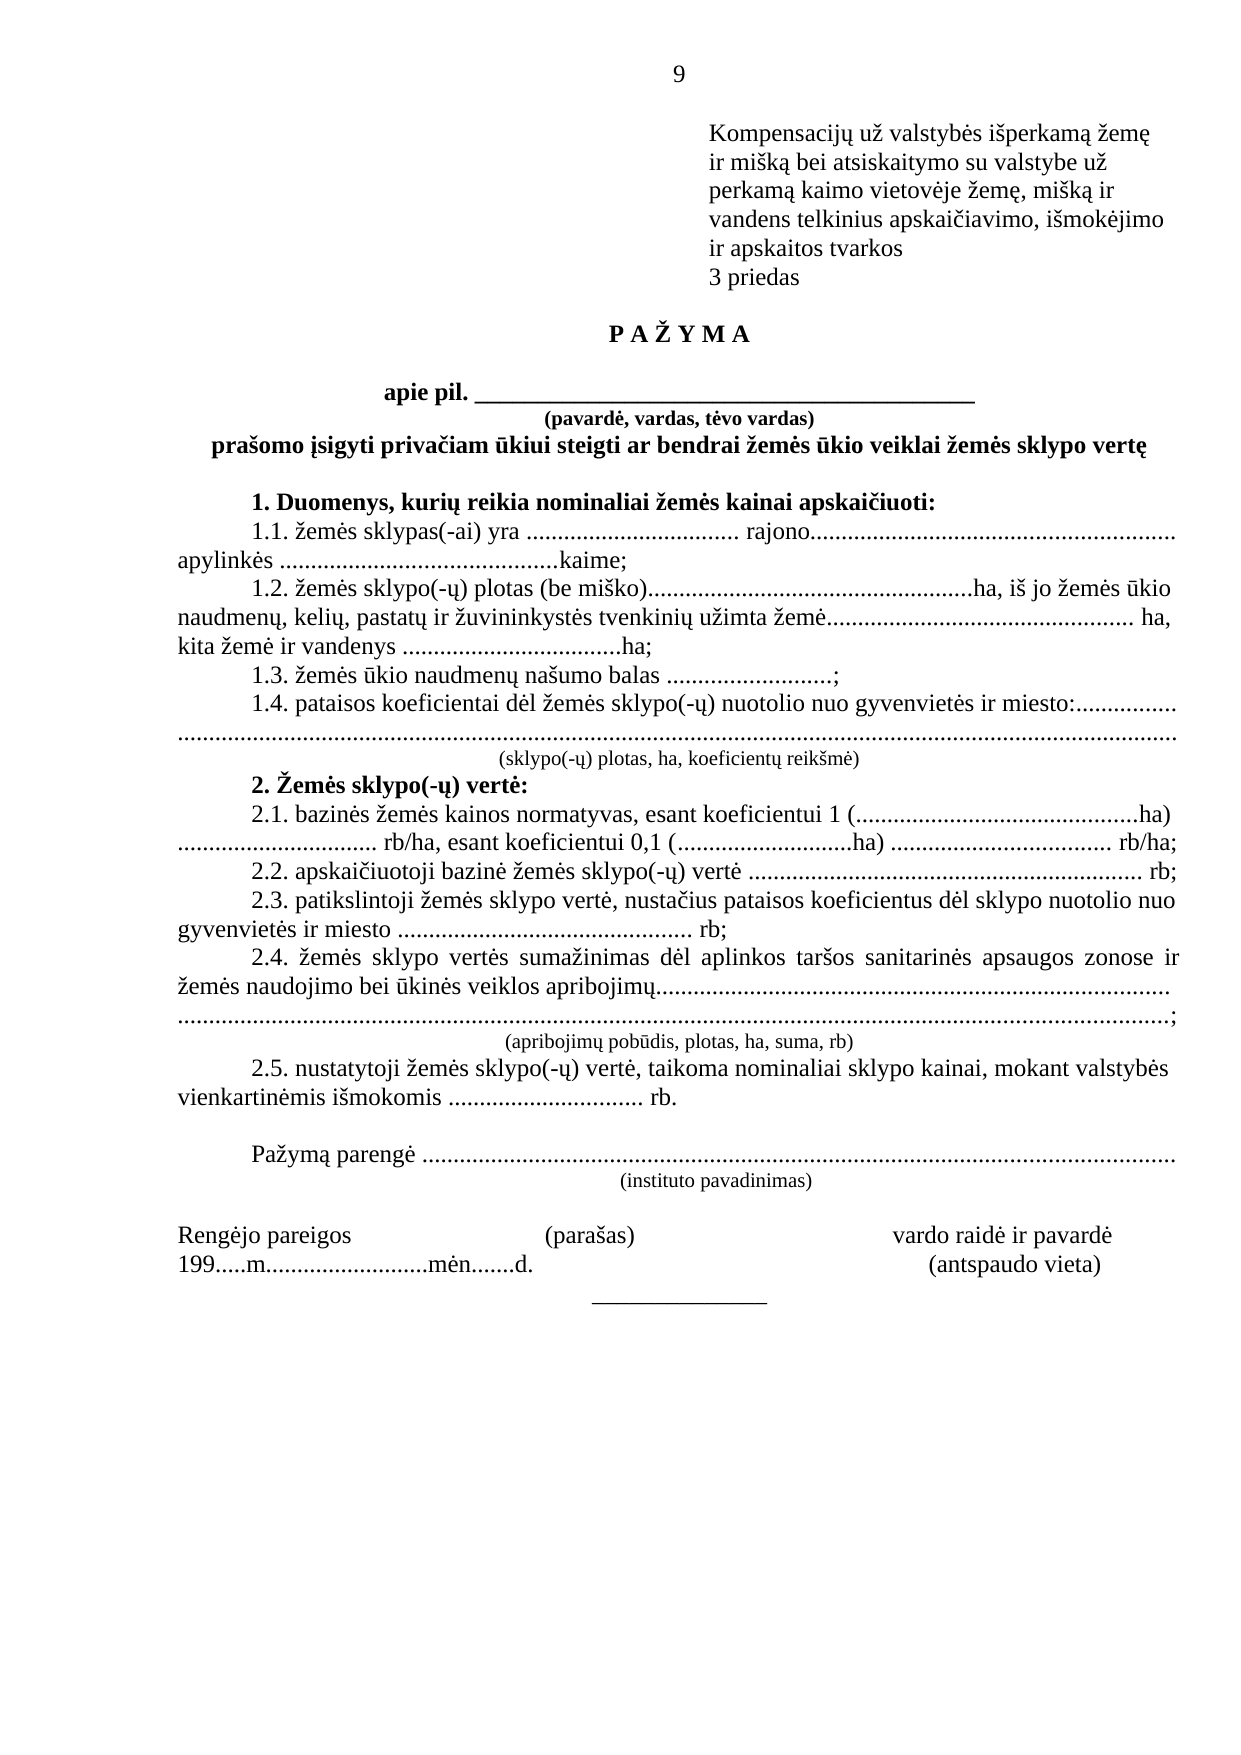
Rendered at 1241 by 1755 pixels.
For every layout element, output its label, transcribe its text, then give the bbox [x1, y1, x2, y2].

text 2.2. apskaičiuotoji bazinė žemės sklypo(-ų) vertė rb; [177, 856, 1181, 885]
text Rengėjo pareigos (parašas) vardo raidė ir pavardė [177, 1221, 1181, 1249]
text ir apskaitos tvarkos [177, 233, 1171, 262]
text (instituto pavadinimas) [177, 1168, 1181, 1192]
text apie pil. ________________________________________ [177, 377, 1181, 406]
text Pažymą parengė [177, 1139, 1181, 1168]
text 1.1. žemės sklypas(-ai) yra rajono [177, 516, 1181, 545]
text kita žemė ir vandenys ha; [177, 631, 1181, 660]
text apylinkės kaime; [177, 545, 1181, 573]
text prašomo įsigyti privačiam ūkiui steigti ar bendrai žemės ūkio veiklai žemės sklypo vertę [177, 430, 1181, 458]
text 2. Žemės sklypo(-ų) vertė: [177, 770, 1181, 799]
text (apribojimų pobūdis, plotas, ha, suma, rb) [177, 1029, 1181, 1053]
text ______________ [177, 1278, 1181, 1307]
text (pavardė, vardas, tėvo vardas) [177, 406, 1181, 430]
text 3 priedas [177, 262, 1171, 291]
text . [177, 717, 1181, 746]
text PAŽYMA [177, 319, 1181, 348]
text (sklypo(-ų) plotas, ha, koeficientų reikšmė) [177, 746, 1181, 770]
text 199.....m..........................mėn.......d. (antspaudo vieta) [177, 1249, 1181, 1278]
text 2.1. bazinės žemės kainos normatyvas, esant koeficientui 1 ( ha) [177, 799, 1181, 827]
text 2.3. patikslintoji žemės sklypo vertė, nustačius pataisos koeficientus dėl sklypo nuotolio nuo gyvenvietės ir miesto rb; [177, 885, 1181, 942]
text 2.4. žemės sklypo vertės sumažinimas dėl aplinkos taršos sanitarinės apsaugos zonose ir žemės naudojimo bei ūkinės veiklos apribojimų ; [177, 942, 1181, 1029]
text 2.5. nustatytoji žemės sklypo(-ų) vertė, taikoma nominaliai sklypo kainai, mokant valstybės vienkartinėmis išmokomis rb. [177, 1053, 1181, 1110]
text naudmenų, kelių, pastatų ir žuvininkystės tvenkinių užimta žemė ha, [177, 602, 1181, 631]
text perkamą kaimo vietovėje žemę, mišką ir [177, 176, 1171, 204]
text 1.4. pataisos koeficientai dėl žemės sklypo(-ų) nuotolio nuo gyvenvietės ir miesto: [177, 688, 1181, 717]
text 1. Duomenys, kurių reikia nominaliai žemės kainai apskaičiuoti: [177, 487, 1181, 516]
text 1.3. žemės ūkio naudmenų našumo balas ; [177, 660, 1181, 688]
text vandens telkinius apskaičiavimo, išmokėjimo [177, 204, 1171, 233]
text ir mišką bei atsiskaitymo su valstybe už [177, 147, 1171, 176]
text rb/ha, esant koeficientui 0,1 ( ha) rb/ha; [177, 827, 1181, 856]
text 1.2. žemės sklypo(-ų) plotas (be miško) ha, iš jo žemės ūkio [177, 573, 1181, 602]
text Kompensacijų už valstybės išperkamą žemę [177, 118, 1171, 147]
